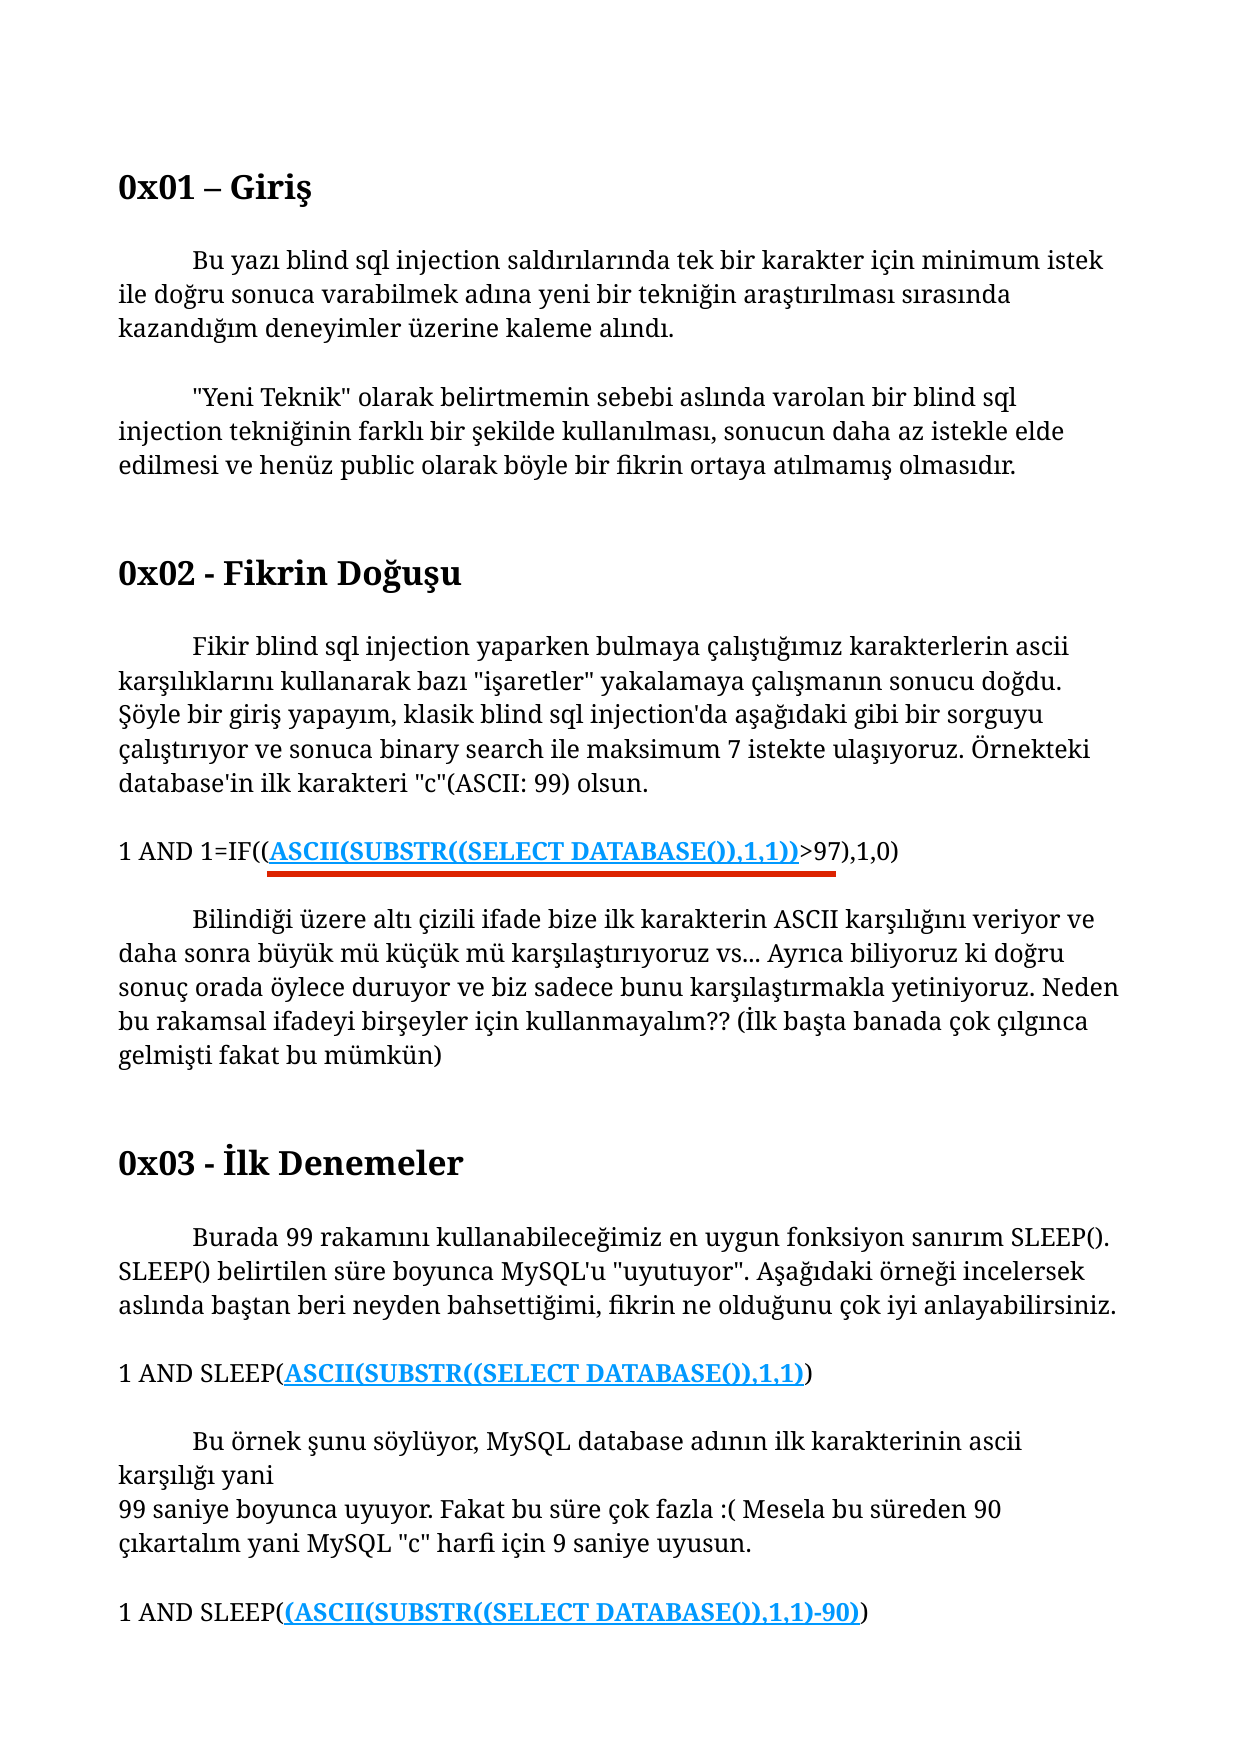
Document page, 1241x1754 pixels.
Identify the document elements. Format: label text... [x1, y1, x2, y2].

text Bilindiği üzere altı çizili ifade bize ilk karakterin ASCII karşılığını veriyor ve daha sonra büyük mü küçük mü karşılaştırıyoruz vs... Ayrıca biliyoruz ki doğru sonuç orada öylece duruyor ve biz sadece bunu karşılaştırmakla yetiniyoruz. Neden bu rakamsal ifadeyi birşeyler için kullanmayalım?? (İlk başta banada çok çılgınca gelmişti fakat bu mümkün) [118, 902, 1122, 1072]
text 1 AND SLEEP((ASCII(SUBSTR((SELECT DATABASE()),1,1)-90)) [118, 1594, 1122, 1628]
text "Yeni Teknik" olarak belirtmemin sebebi aslında varolan bir blind sql injection tekniğinin farklı bir şekilde kullanılması, sonucun daha az istekle elde edilmesi ve henüz public olarak böyle bir fikrin ortaya atılmamış olmasıdır. [118, 379, 1122, 481]
text Burada 99 rakamını kullanabileceğimiz en uygun fonksiyon sanırım SLEEP(). SLEEP() belirtilen süre boyunca MySQL'u "uyutuyor". Aşağıdaki örneği incelersek aslında baştan beri neyden bahsettiğimi, fikrin ne olduğunu çok iyi anlayabilirsiniz. [118, 1219, 1122, 1322]
text Bu yazı blind sql injection saldırılarında tek bir karakter için minimum istek ile doğru sonuca varabilmek adına yeni bir tekniğin araştırılması sırasında kazandığım deneyimler üzerine kaleme alındı. [118, 243, 1122, 345]
text 0x02 - Fikrin Doğuşu [118, 549, 1122, 595]
text 0x01 – Giriş [118, 163, 1122, 209]
text Fikir blind sql injection yaparken bulmaya çalıştığımız karakterlerin ascii karşılıklarını kullanarak bazı "işaretler" yakalamaya çalışmanın sonucu doğdu. Şöyle bir giriş yapayım, klasik blind sql injection'da aşağıdaki gibi bir sorguyu çalıştırıyor ve sonuca binary search ile maksimum 7 istekte ulaşıyoruz. Örnekteki database'in ilk karakteri "c"(ASCII: 99) olsun. [118, 629, 1122, 799]
text 99 saniye boyunca uyuyor. Fakat bu süre çok fazla :( Mesela bu süreden 90 çıkartalım yani MySQL "c" harfi için 9 saniye uyusun. [118, 1492, 1122, 1560]
text 1 AND 1=IF((ASCII(SUBSTR((SELECT DATABASE()),1,1))>97),1,0) [118, 833, 1122, 867]
text 0x03 - İlk Denemeler [118, 1140, 1122, 1185]
text 1 AND SLEEP(ASCII(SUBSTR((SELECT DATABASE()),1,1)) [118, 1356, 1122, 1390]
text Bu örnek şunu söylüyor, MySQL database adının ilk karakterinin ascii karşılığı yani [118, 1424, 1122, 1492]
